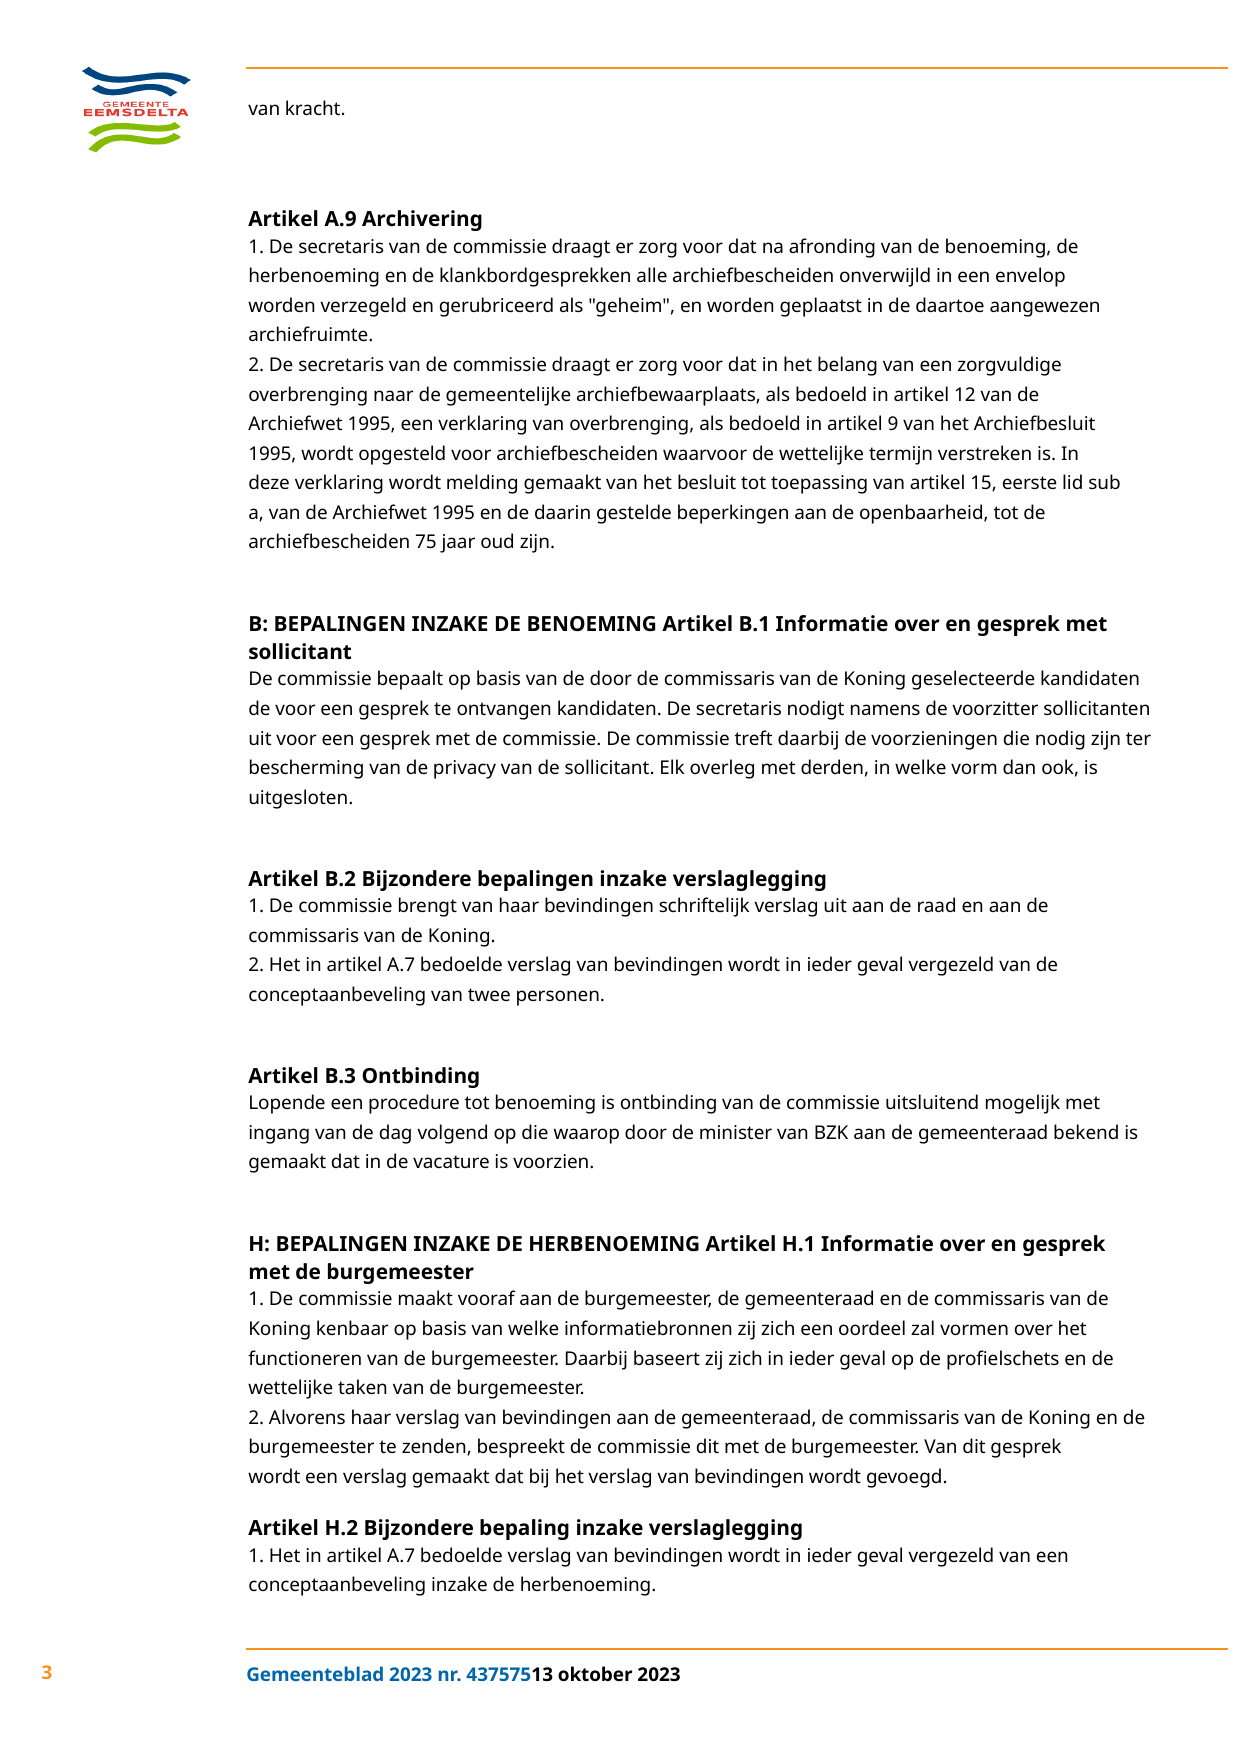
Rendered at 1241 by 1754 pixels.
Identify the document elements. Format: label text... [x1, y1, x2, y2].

text 1. De commissie brengt van haar bevindingen schriftelijk verslag uit aan de raad en aan de [248, 892, 1152, 918]
text 1. De commissie maakt vooraf aan de burgemeester, de gemeenteraad en de commissaris van de [248, 1286, 1152, 1311]
text 1. De secretaris van de commissie draagt er zorg voor dat na afronding van de benoeming, de [248, 233, 1152, 258]
text Artikel B.3 Ontbinding [248, 1061, 1152, 1089]
text deze verklaring wordt melding gemaakt van het besluit tot toepassing van artikel 15, eerste lid sub [248, 469, 1152, 495]
text H: BEPALINGEN INZAKE DE HERBENOEMING Artikel H.1 Informatie over en gesprek met de burgemeester [248, 1229, 1152, 1286]
text conceptaanbeveling van twee personen. [248, 981, 1152, 1007]
text commissaris van de Koning. [248, 922, 1152, 948]
text Artikel B.2 Bijzondere bepalingen inzake verslaglegging [248, 864, 1152, 892]
text burgemeester te zenden, bespreekt de commissie dit met de burgemeester. Van dit gesprek [248, 1433, 1152, 1459]
text a, van de Archiefwet 1995 en de daarin gestelde beperkingen aan de openbaarheid, tot de [248, 499, 1152, 525]
text B: BEPALINGEN INZAKE DE BENOEMING Artikel B.1 Informatie over en gesprek met sollicitant [248, 609, 1152, 666]
text Archiefwet 1995, een verklaring van overbrenging, als bedoeld in artikel 9 van het Archiefbesluit [248, 410, 1152, 436]
text Artikel A.9 Archivering [248, 204, 1152, 233]
text De commissie bepaalt op basis van de door de commissaris van de Koning geselecteerde kandidaten de voor een gesprek te ontvangen kandidaten. De secretaris nodigt namens de voorzitter sollicitanten uit voor een gesprek met de commissie. De commissie treft daarbij de voorzieningen die nodig zijn ter bescherming van de privacy van de sollicitant. Elk overleg met derden, in welke vorm dan ook, is uitgesloten. [248, 666, 1152, 809]
text Lopende een procedure tot benoeming is ontbinding van de commissie uitsluitend mogelijk met ingang van de dag volgend op die waarop door de minister van BZK aan de gemeenteraad bekend is gemaakt dat in de vacature is voorzien. [248, 1089, 1152, 1174]
text Koning kenbaar op basis van welke informatiebronnen zij zich een oordeel zal vormen over het [248, 1315, 1152, 1341]
text conceptaanbeveling inzake de herbenoeming. [248, 1571, 1152, 1597]
text worden verzegeld en gerubriceerd als "geheim", en worden geplaatst in de daartoe aangewezen [248, 292, 1152, 318]
text Artikel H.2 Bijzondere bepaling inzake verslaglegging [248, 1513, 1152, 1542]
text herbenoeming en de klankbordgesprekken alle archiefbescheiden onverwijld in een envelop [248, 262, 1152, 288]
text 2. Alvorens haar verslag van bevindingen aan de gemeenteraad, de commissaris van de Koning en de [248, 1404, 1152, 1429]
text archiefruimte. [248, 322, 1152, 347]
text wettelijke taken van de burgemeester. [248, 1374, 1152, 1400]
text 1995, wordt opgesteld voor archiefbescheiden waarvoor de wettelijke termijn verstreken is. In [248, 440, 1152, 466]
text 2. De secretaris van de commissie draagt er zorg voor dat in het belang van een zorgvuldige [248, 351, 1152, 377]
text van kracht. [248, 95, 1152, 121]
text 2. Het in artikel A.7 bedoelde verslag van bevindingen wordt in ieder geval vergezeld van de [248, 951, 1152, 977]
text wordt een verslag gemaakt dat bij het verslag van bevindingen wordt gevoegd. [248, 1463, 1152, 1489]
text archiefbescheiden 75 jaar oud zijn. [248, 529, 1152, 554]
text overbrenging naar de gemeentelijke archiefbewaarplaats, als bedoeld in artikel 12 van de [248, 381, 1152, 406]
text functioneren van de burgemeester. Daarbij baseert zij zich in ieder geval op de profielschets en de [248, 1345, 1152, 1370]
text 1. Het in artikel A.7 bedoelde verslag van bevindingen wordt in ieder geval vergezeld van een [248, 1542, 1152, 1568]
picture [41, 47, 231, 172]
